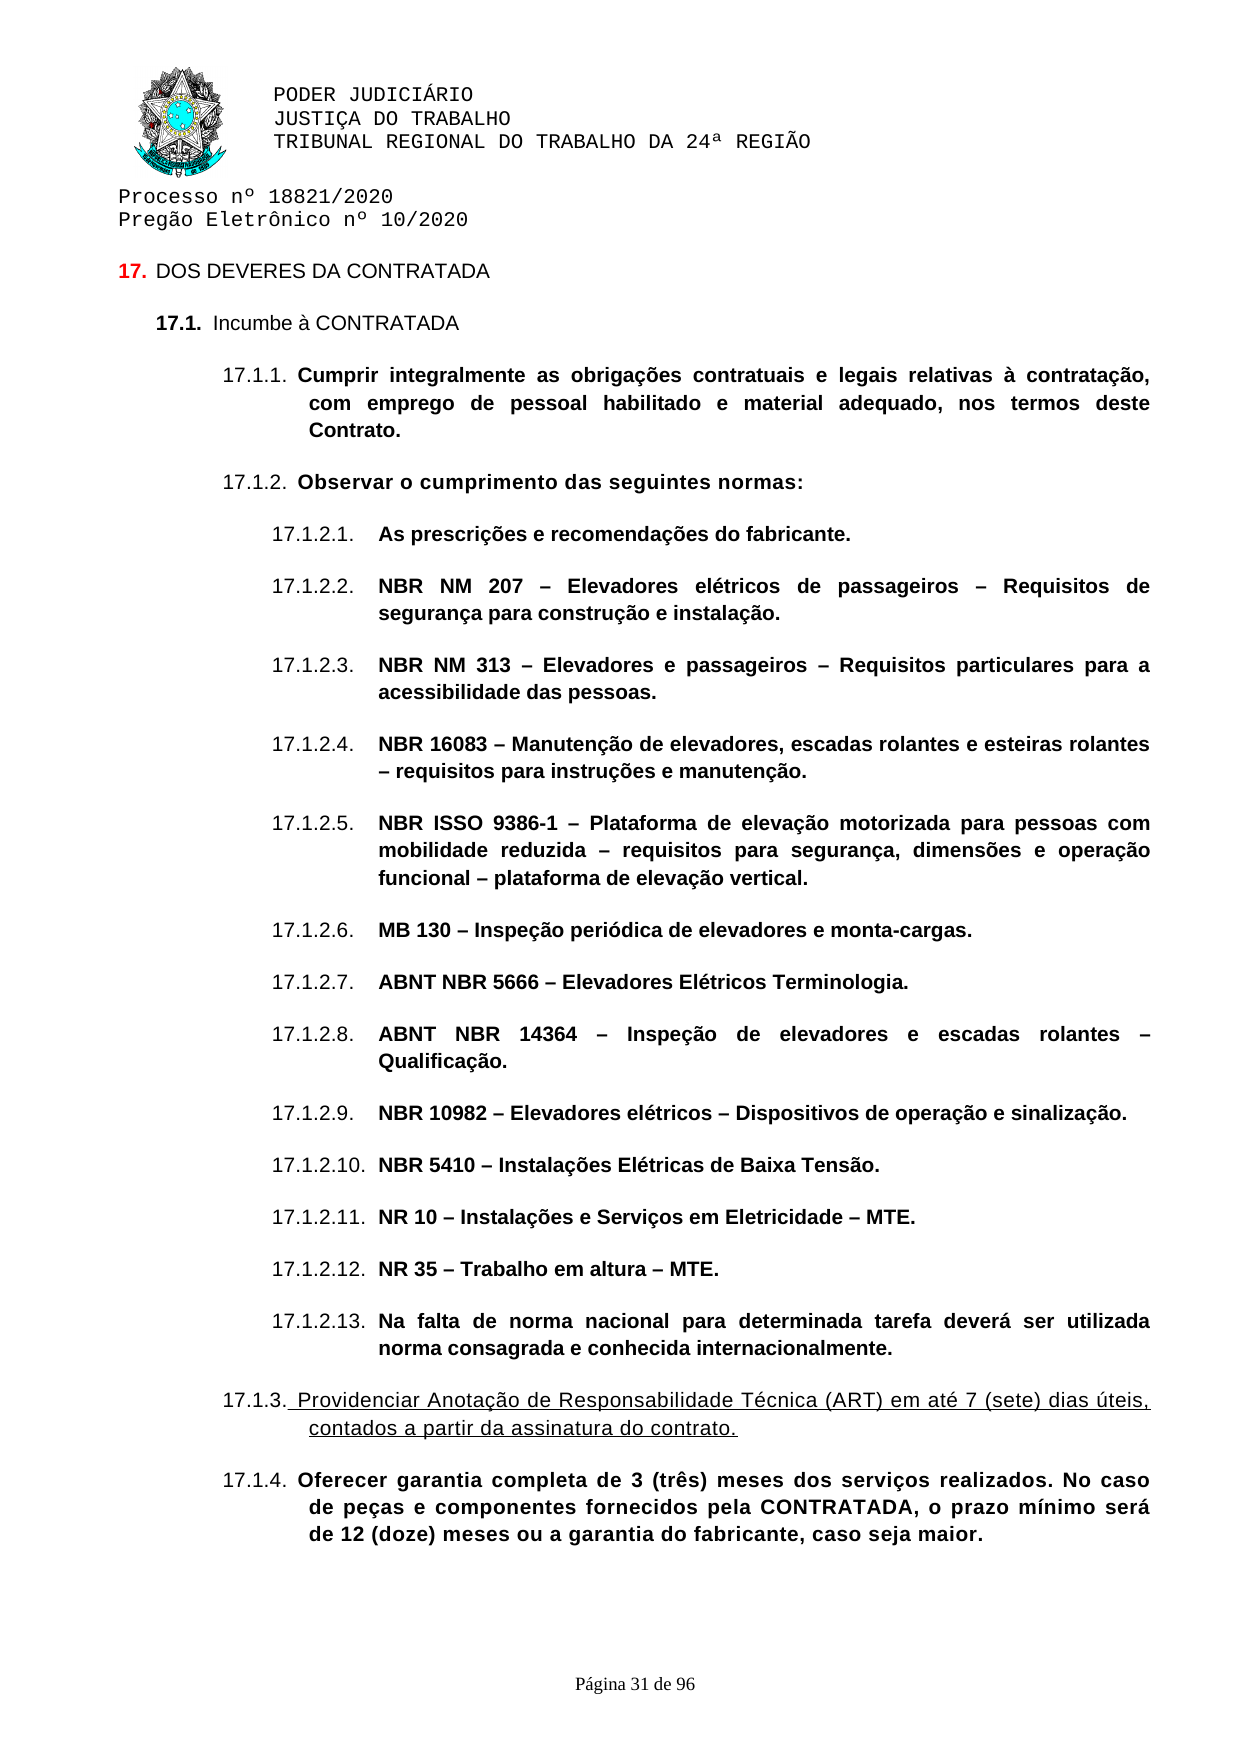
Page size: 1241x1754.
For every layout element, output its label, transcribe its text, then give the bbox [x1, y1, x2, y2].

subtitle NR 10 – Instalações e Serviços em Eletricidade – MTE. [272, 1203, 1152, 1230]
subtitle NBR ISSO 9386-1 – Plataforma de elevação motorizada para pessoas com mobilidade reduzida – requisitos para segurança, dimensões e operação funcional – plataforma de elevação vertical. [272, 809, 1152, 890]
subtitle NBR 10982 – Elevadores elétricos – Dispositivos de operação e sinalização. [272, 1099, 1152, 1126]
subtitle NBR NM 313 – Elevadores e passageiros – Requisitos particulares para a acessibilidade das pessoas. [272, 651, 1152, 705]
subtitle NR 35 – Trabalho em altura – MTE. [272, 1255, 1152, 1282]
subtitle Na falta de norma nacional para determinada tarefa deverá ser utilizada norma consagrada e conhecida internacionalmente. [272, 1307, 1152, 1361]
subtitle ABNT NBR 5666 – Elevadores Elétricos Terminologia. [272, 967, 1152, 994]
subtitle NBR 5410 – Instalações Elétricas de Baixa Tensão. [272, 1151, 1152, 1178]
subtitle Incumbe à CONTRATADA [156, 309, 1152, 336]
subtitle Observar o cumprimento das seguintes normas: [222, 467, 1152, 494]
subtitle MB 130 – Inspeção periódica de elevadores e monta-cargas. [272, 915, 1152, 942]
subtitle ABNT NBR 14364 – Inspeção de elevadores e escadas rolantes – Qualificação. [272, 1019, 1152, 1074]
subtitle As prescrições e recomendações do fabricante. [272, 519, 1152, 547]
subtitle NBR 16083 – Manutenção de elevadores, escadas rolantes e esteiras rolantes – requisitos para instruções e manutenção. [272, 730, 1152, 784]
subtitle Cumprir integralmente as obrigações contratuais e legais relativas à contratação, com emprego de pessoal habilitado e material adequado, nos termos deste Contrato. [222, 361, 1152, 442]
picture [133, 66, 228, 178]
subtitle DOS DEVERES DA CONTRATADA [118, 257, 1152, 284]
subtitle Providenciar Anotação de Responsabilidade Técnica (ART) em até 7 (sete) dias úteis, contados a partir da assinatura do contrato. [222, 1386, 1152, 1440]
subtitle Oferecer garantia completa de 3 (três) meses dos serviços realizados. No caso de peças e componentes fornecidos pela CONTRATADA, o prazo mínimo será de 12 (doze) meses ou a garantia do fabricante, caso seja maior. [222, 1465, 1152, 1547]
subtitle NBR NM 207 – Elevadores elétricos de passageiros – Requisitos de segurança para construção e instalação. [272, 572, 1152, 626]
